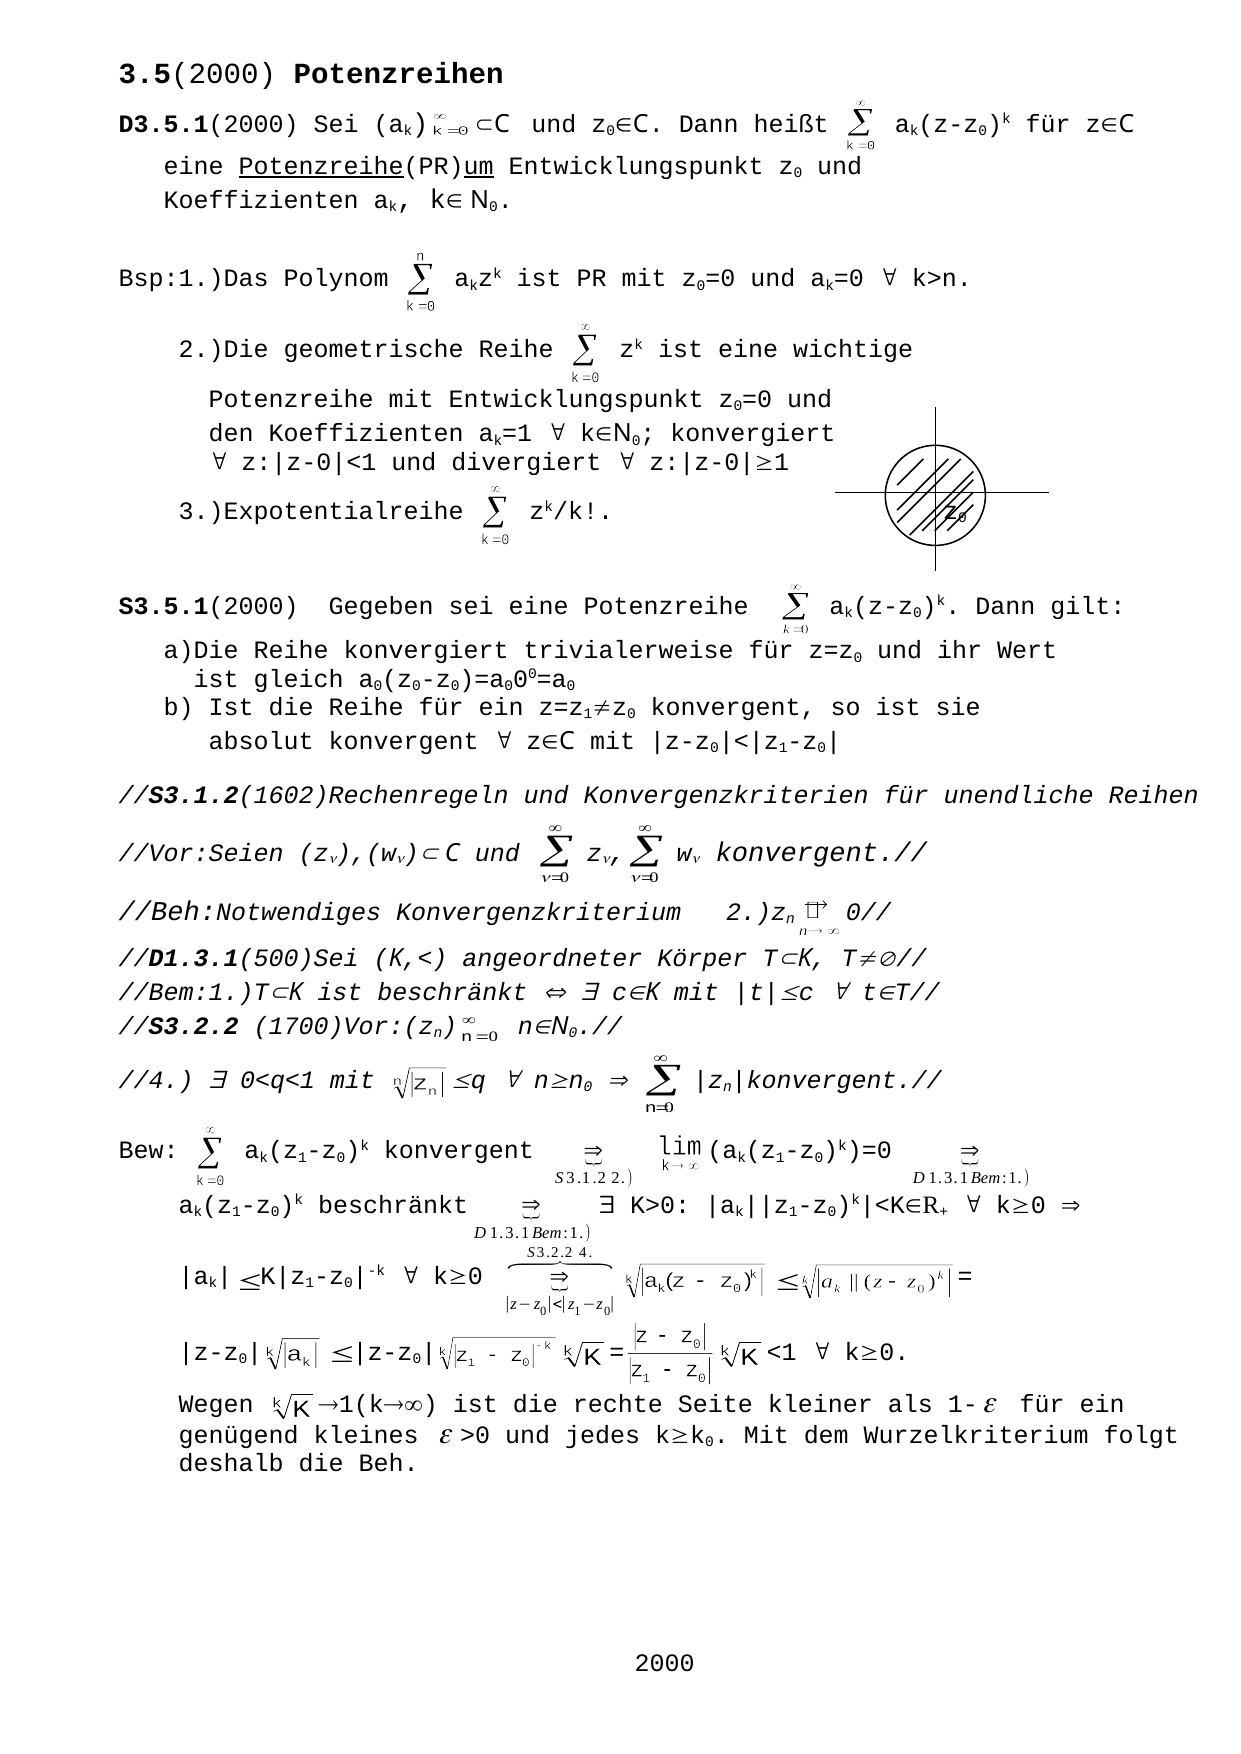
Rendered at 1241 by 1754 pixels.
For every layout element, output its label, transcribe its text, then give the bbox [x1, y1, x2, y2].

text //4.)  0<q<1 mit q  nn0  |zn|konvergent.// [118, 1047, 1211, 1117]
text D3.5.1(2000) Sei (ak)C und z0C. Dann heißt ak(z-z0)k für zC [118, 92, 1211, 153]
text 2.)Die geometrische Reihe zk ist eine wichtige [118, 316, 1211, 387]
text //Bem:1.)TK ist beschränkt   cK mit |t|c  tT// [118, 974, 1211, 1008]
text absolut konvergent  zC mit |z-z0|<|z1-z0| [118, 723, 1211, 757]
text a)Die Reihe konvergiert trivialerweise für z=z0 und ihr Wert [118, 638, 1211, 666]
text //S3.2.2 (1700)Vor:(zn) nN0.// [118, 1008, 1211, 1047]
subtitle //S3.1.2(1602)Rechenregeln und Konvergenzkriterien für unendliche Reihen [118, 782, 1211, 811]
text ist gleich a0(z0-z0)=a000=a0 [118, 666, 1211, 695]
text [936, 415, 1211, 449]
text z0 [936, 478, 1211, 548]
text ak(z1-z0)k beschränkt K>0: |ak||z1-z0)k|<KR+  k0  [118, 1190, 1211, 1243]
text 3.)Expotentialreihe zk/k!. [118, 478, 935, 548]
text eine Potenzreihe(PR)um Entwicklungspunkt z0 und [118, 153, 1211, 182]
text Bsp:1.)Das Polynom akzk ist PR mit z0=0 und ak=0  k>n. [118, 245, 1211, 316]
text deshalb die Beh. [118, 1451, 1211, 1479]
text Bew: ak(z1-z0)k konvergent (ak(z1-z0)k)=0 [118, 1117, 1211, 1190]
text genügend kleines >0 und jedes kk0. Mit dem Wurzelkriterium folgt [118, 1423, 1211, 1451]
text Koeffizienten ak, k N0. [118, 182, 1211, 216]
text |z-z0||z-z0|=<1  k0. [118, 1318, 1211, 1388]
text Potenzreihe mit Entwicklungspunkt z0=0 und [118, 387, 1211, 415]
text den Koeffizienten ak=1  kN0; konvergiert [118, 415, 935, 449]
text //D1.3.1(500)Sei (K,<) angeordneter Körper TK, T// [118, 939, 1211, 974]
text |ak|K|z1-z0|-k  k0 = [118, 1243, 1211, 1318]
text S3.5.1(2000) Gegeben sei eine Potenzreihe ak(z-z0)k. Dann gilt: [118, 577, 1211, 638]
text Wegen 1(k) ist die rechte Seite kleiner als 1- für ein [118, 1388, 1211, 1423]
text //Beh:Notwendiges Konvergenzkriterium 2.)zn0// [118, 888, 1211, 939]
text [959, 449, 1211, 478]
text b) Ist die Reihe für ein z=z1z0 konvergent, so ist sie [118, 695, 1211, 723]
text 3.5(2000) Potenzreihen [118, 59, 1211, 92]
text  z:|z-0|<1 und divergiert  z:|z-0|1 [118, 449, 912, 478]
text //Vor:Seien (z),(w) C und z,w konvergent.// [118, 817, 1211, 888]
